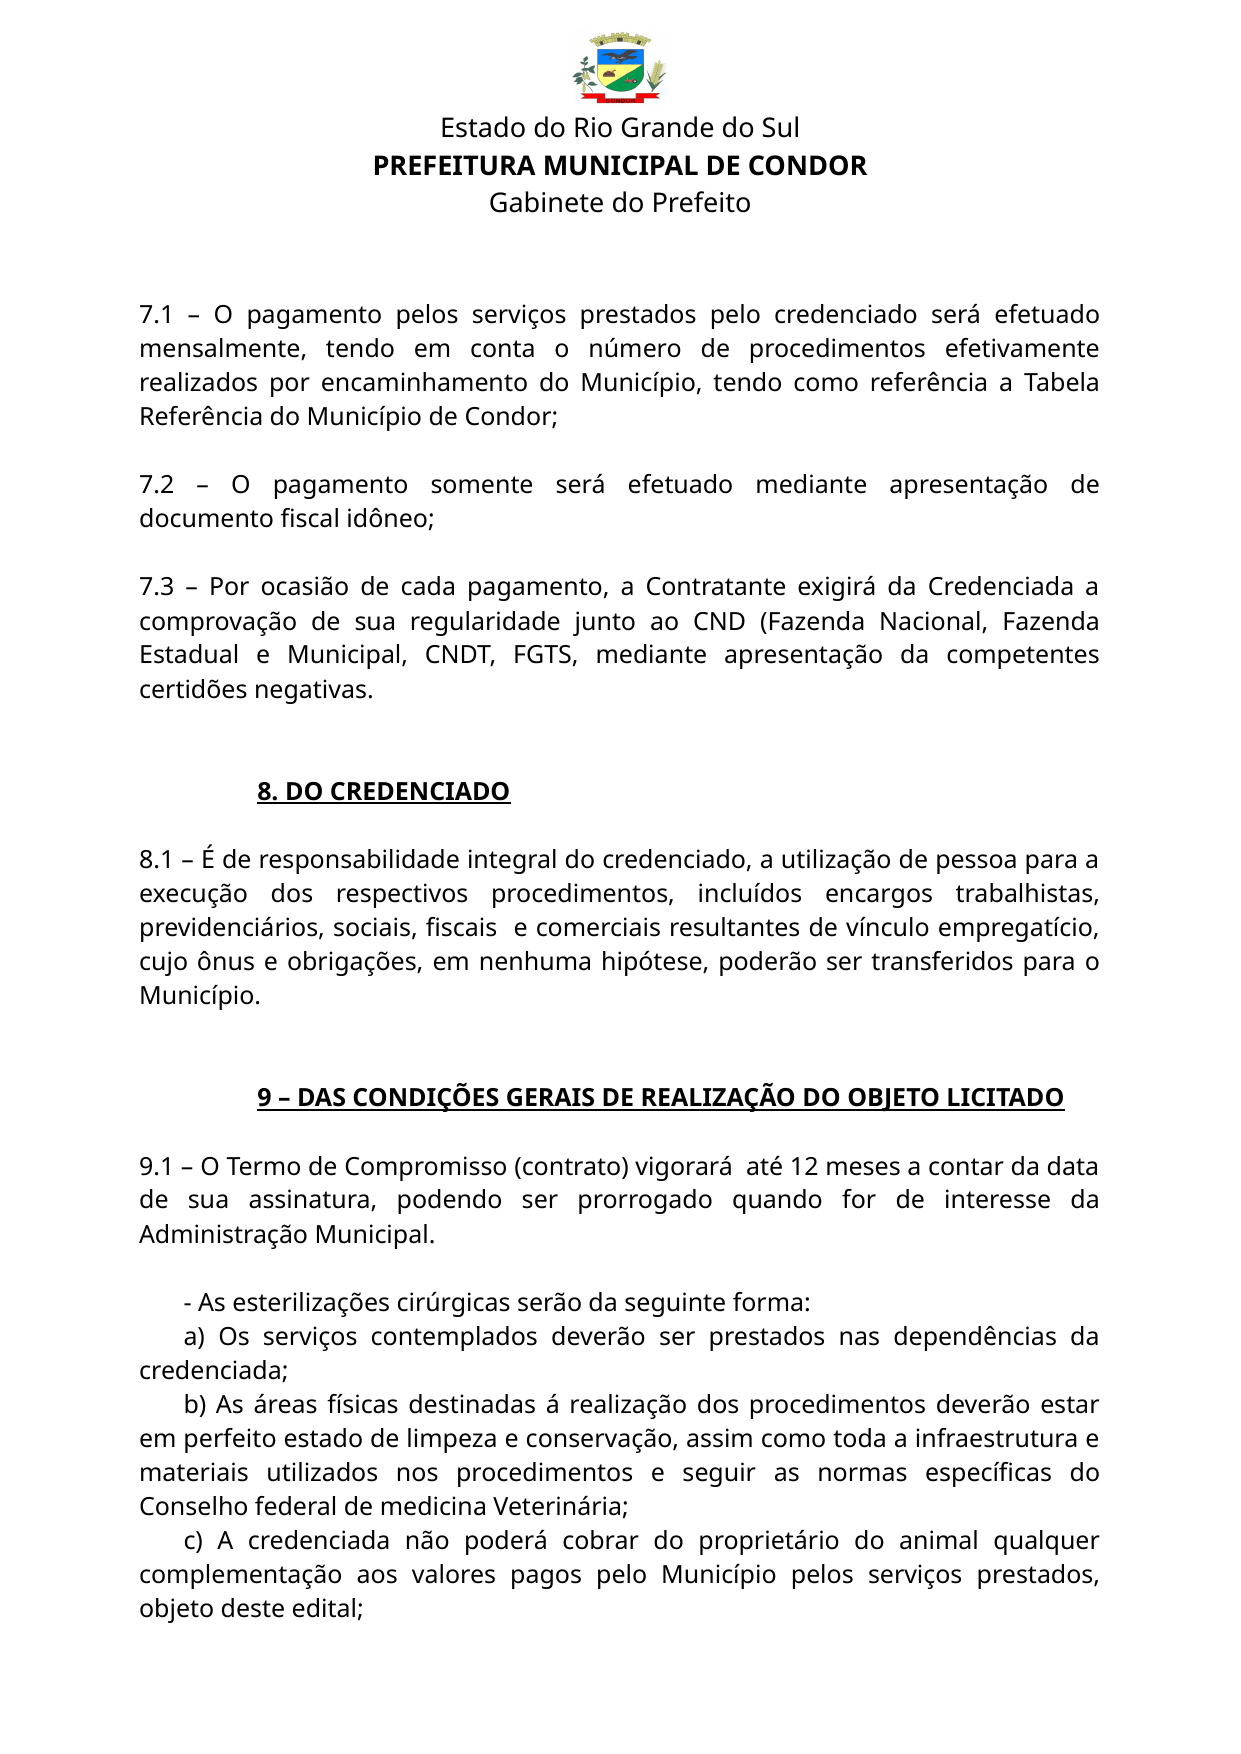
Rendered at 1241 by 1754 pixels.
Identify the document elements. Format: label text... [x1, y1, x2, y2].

text 8. DO CREDENCIADO [139, 773, 1101, 807]
text a) Os serviços contemplados deverão ser prestados nas dependências da credenciada; [139, 1318, 1101, 1387]
text 7.3 – Por ocasião de cada pagamento, a Contratante exigirá da Credenciada a comprovação de sua regularidade junto ao CND (Fazenda Nacional, Fazenda Estadual e Municipal, CNDT, FGTS, mediante apresentação da competentes certidões negativas. [139, 569, 1101, 705]
text 8.1 – É de responsabilidade integral do credenciado, a utilização de pessoa para a execução dos respectivos procedimentos, incluídos encargos trabalhistas, previdenciários, sociais, fiscais e comerciais resultantes de vínculo empregatício, cujo ônus e obrigações, em nenhuma hipótese, poderão ser transferidos para o Município. [139, 842, 1101, 1012]
text b) As áreas físicas destinadas á realização dos procedimentos deverão estar em perfeito estado de limpeza e conservação, assim como toda a infraestrutura e materiais utilizados nos procedimentos e seguir as normas específicas do Conselho federal de medicina Veterinária; [139, 1387, 1101, 1523]
text - As esterilizações cirúrgicas serão da seguinte forma: [139, 1284, 1101, 1318]
text 9 – DAS CONDIÇÕES GERAIS DE REALIZAÇÃO DO OBJETO LICITADO [139, 1080, 1101, 1114]
text 9.1 – O Termo de Compromisso (contrato) vigorará até 12 meses a contar da data de sua assinatura, podendo ser prorrogado quando for de interesse da Administração Municipal. [139, 1148, 1101, 1250]
text 7.2 – O pagamento somente será efetuado mediante apresentação de documento fiscal idôneo; [139, 467, 1101, 535]
text 7.1 – O pagamento pelos serviços prestados pelo credenciado será efetuado mensalmente, tendo em conta o número de procedimentos efetivamente realizados por encaminhamento do Município, tendo como referência a Tabela Referência do Município de Condor; [139, 297, 1101, 433]
text c) A credenciada não poderá cobrar do proprietário do animal qualquer complementação aos valores pagos pelo Município pelos serviços prestados, objeto deste edital; [139, 1523, 1101, 1625]
